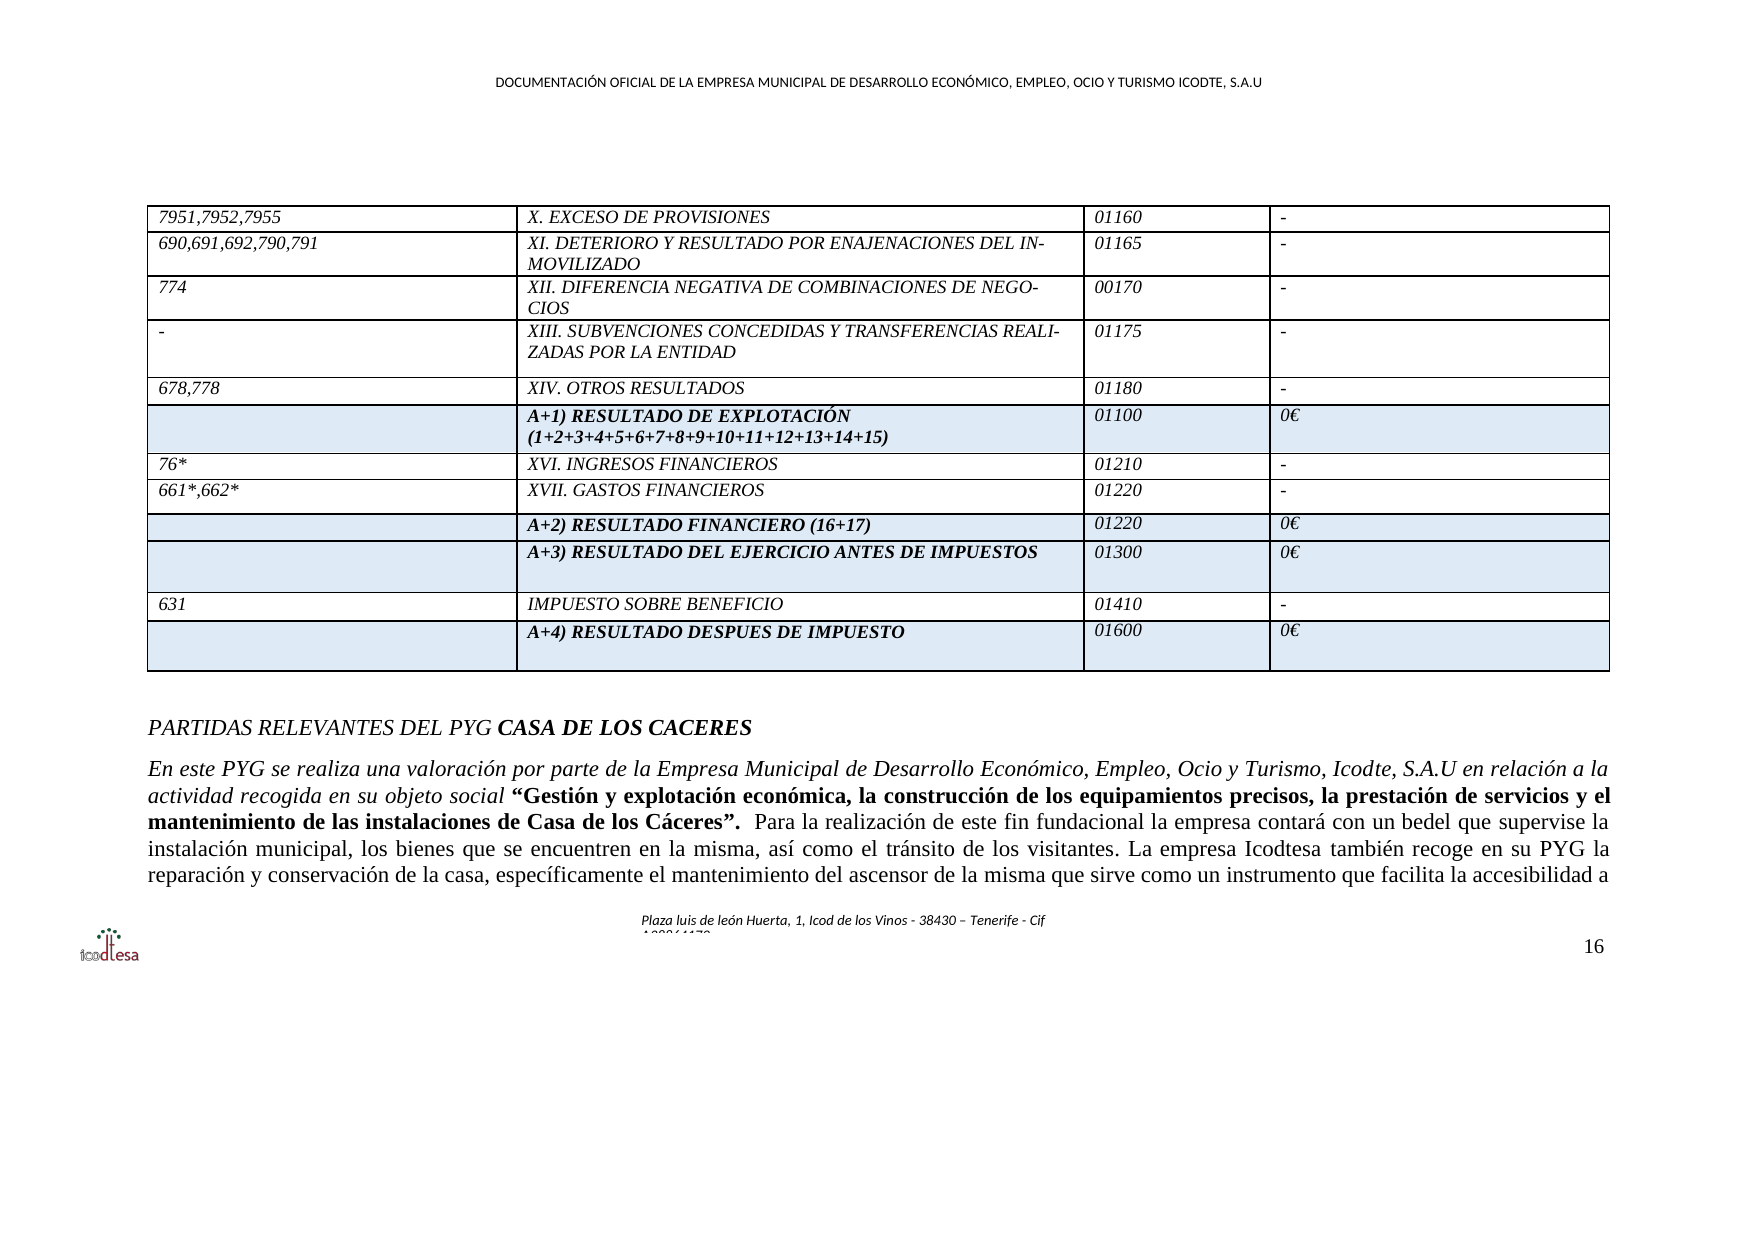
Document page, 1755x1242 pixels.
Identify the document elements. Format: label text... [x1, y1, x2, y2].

table_header X. EXCESO DE PROVISIONES [518, 207, 1083, 231]
table_cell [148, 515, 516, 540]
table_cell 01600 [1085, 622, 1269, 670]
table_cell IMPUESTO SOBRE BENEFICIO [518, 593, 1083, 620]
table_cell 661*,662* [148, 480, 516, 513]
table_cell 0€ [1271, 515, 1609, 540]
table_cell 01300 [1085, 542, 1269, 592]
table_cell - [1271, 378, 1609, 404]
table_cell 690,691,692,790,791 [148, 233, 516, 275]
table_cell [148, 406, 516, 452]
table_cell [148, 622, 516, 670]
text PARTIDAS RELEVANTES DEL PYG CASA DE LOS CACERES [148, 713, 757, 740]
table_cell 01220 [1085, 480, 1269, 513]
table_cell XI. DETERIORO Y RESULTADO POR ENAJENACIONES DEL IN- MOVILIZADO [518, 233, 1083, 275]
table_cell - [1271, 277, 1609, 319]
table_cell A+4) RESULTADO DESPUES DE IMPUESTO [518, 622, 1083, 670]
table_cell 00170 [1085, 277, 1269, 319]
table_cell 01220 [1085, 515, 1269, 540]
table_cell - [1271, 321, 1609, 376]
table_cell 0€ [1271, 622, 1609, 670]
table_cell 76* [148, 454, 516, 479]
table_cell 631 [148, 593, 516, 620]
table_cell 01100 [1085, 406, 1269, 452]
table_cell 01165 [1085, 233, 1269, 275]
table_cell 01175 [1085, 321, 1269, 376]
table_cell [148, 542, 516, 592]
table_header 01160 [1085, 207, 1269, 231]
table_cell - [1271, 454, 1609, 479]
table_cell A+1) RESULTADO DE EXPLOTACIÓN (1+2+3+4+5+6+7+8+9+10+11+12+13+14+15) [518, 406, 1083, 452]
table_cell XVI. INGRESOS FINANCIEROS [518, 454, 1083, 479]
table_cell A+3) RESULTADO DEL EJERCICIO ANTES DE IMPUESTOS [518, 542, 1083, 592]
table_header 7951,7952,7955 [148, 207, 516, 231]
table_cell XIII. SUBVENCIONES CONCEDIDAS Y TRANSFERENCIAS REALI- ZADAS POR LA ENTIDAD [518, 321, 1083, 376]
table_cell - [1271, 593, 1609, 620]
table_cell - [1271, 233, 1609, 275]
table_cell 0€ [1271, 542, 1609, 592]
table_cell 678,778 [148, 378, 516, 404]
table_cell - [148, 321, 516, 376]
table_cell XIV. OTROS RESULTADOS [518, 378, 1083, 404]
table_cell 01180 [1085, 378, 1269, 404]
table_header - [1271, 207, 1609, 231]
text En este PYG se realiza una valoración por parte de la Empresa Municipal de Desarrollo Económico, Empleo, Ocio y Turismo, Icodte, S.A.U en relación a la actividad recogida en su objeto social “Gestión y explotación económica, la construcción de los equipamientos precisos, la prestación de servicios y el mantenimiento de las instalaciones de Casa de los Cáceres”. Para la realización de este fin fundacional la empresa contará con un bedel que supervise la instalación municipal, los bienes que se encuentren en la misma, así como el tránsito de los visitantes. La empresa Icodtesa también recoge en su PYG la reparación y conservación de la casa, específicamente el mantenimiento del ascensor de la misma que sirve como un instrumento que facilita la accesibilidad a [148, 756, 1611, 887]
table_cell A+2) RESULTADO FINANCIERO (16+17) [518, 515, 1083, 540]
table_cell XII. DIFERENCIA NEGATIVA DE COMBINACIONES DE NEGO- CIOS [518, 277, 1083, 319]
table_cell XVII. GASTOS FINANCIEROS [518, 480, 1083, 513]
table_cell 01410 [1085, 593, 1269, 620]
table_cell 0€ [1271, 406, 1609, 452]
table_cell - [1271, 480, 1609, 513]
table_cell 774 [148, 277, 516, 319]
table_cell 01210 [1085, 454, 1269, 479]
